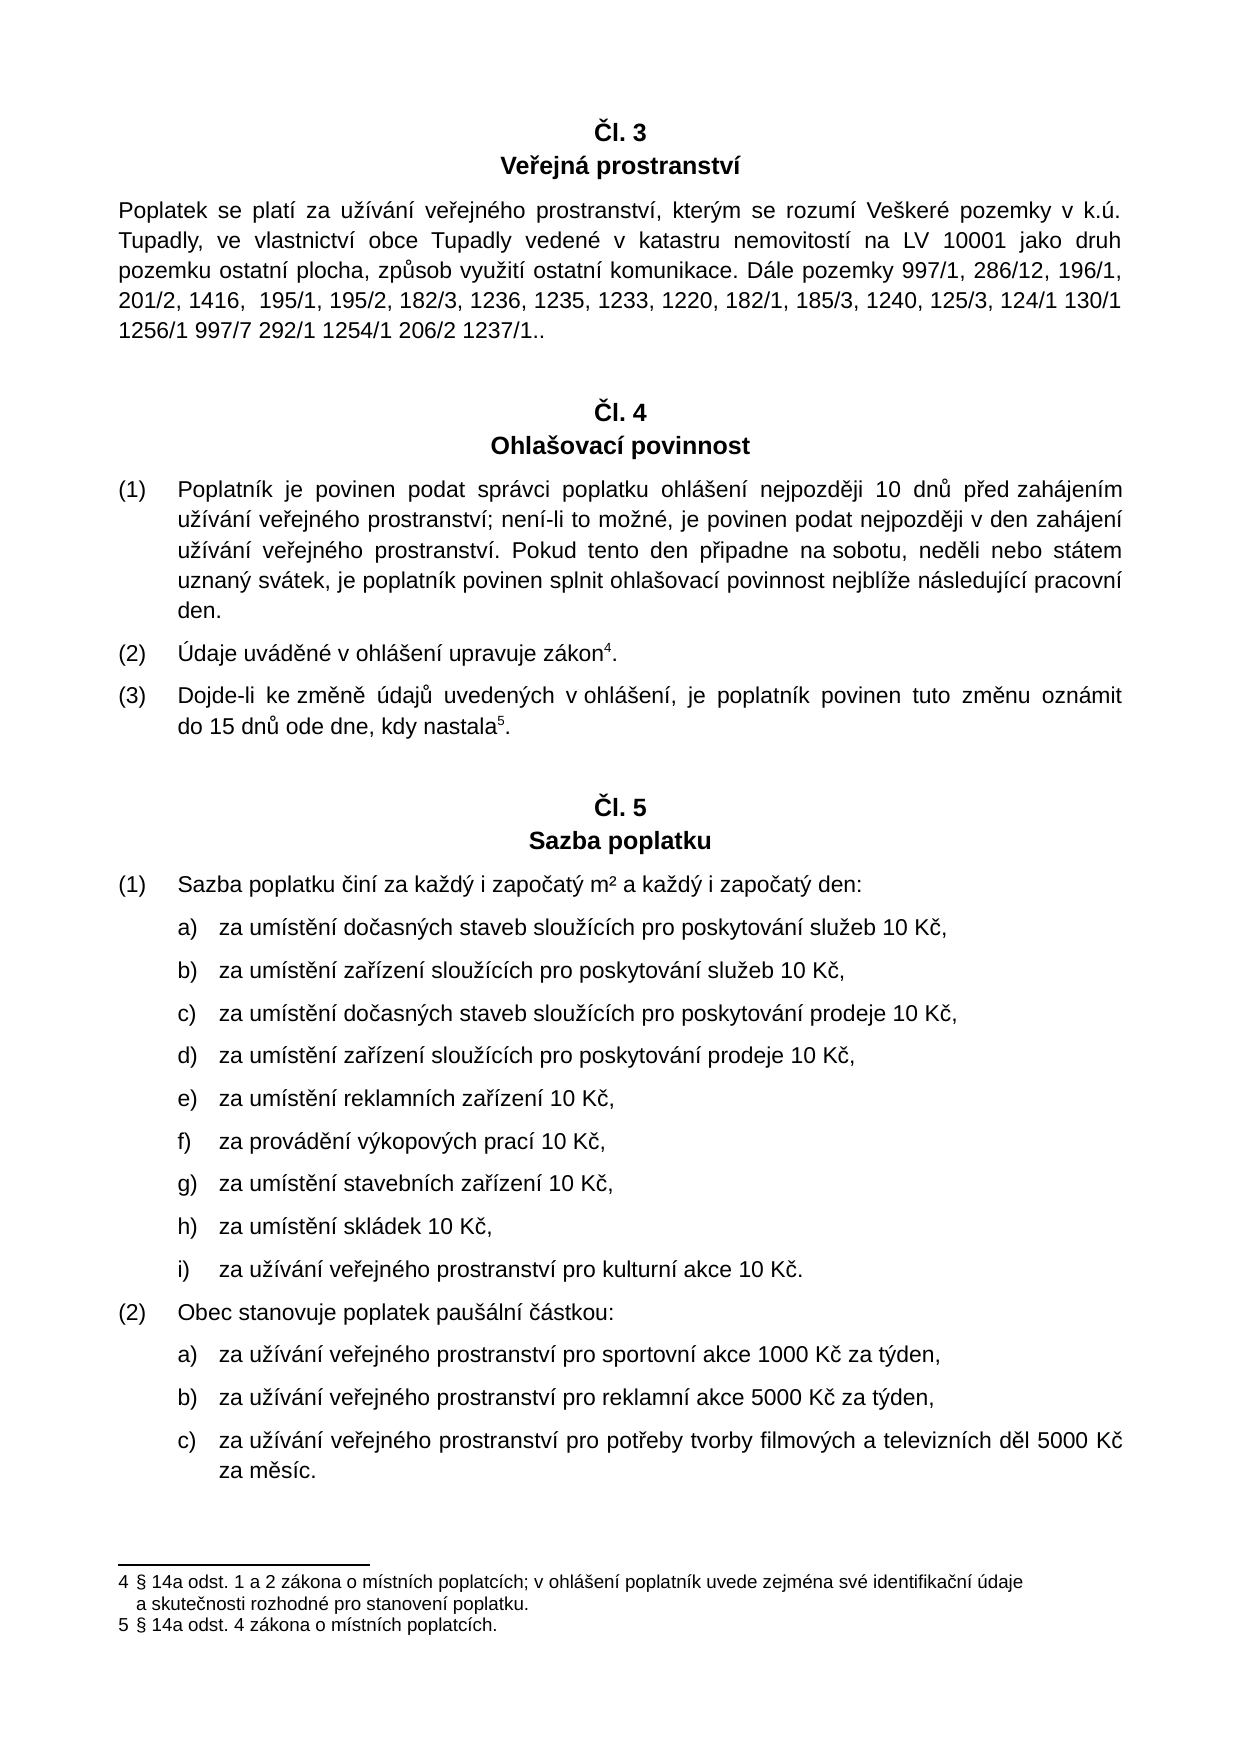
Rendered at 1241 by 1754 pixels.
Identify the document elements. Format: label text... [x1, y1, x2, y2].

subtitle Čl. 5 Sazba poplatku [118, 793, 1122, 855]
list za umístění reklamních zařízení 10 Kč, [177, 1085, 1122, 1111]
list za užívání veřejného prostranství pro reklamní akce 5000 Kč za týden, [177, 1384, 1122, 1410]
list za užívání veřejného prostranství pro sportovní akce 1000 Kč za týden, [177, 1341, 1122, 1368]
subtitle Čl. 4 Ohlašovací povinnost [118, 398, 1122, 459]
subtitle Čl. 3 Veřejná prostranství [118, 118, 1122, 180]
list § 14a odst. 4 zákona o místních poplatcích. [118, 1614, 1122, 1635]
list Dojde-li ke změně údajů uvedených v ohlášení, je poplatník povinen tuto změnu oznámit do 15 dnů ode dne, kdy nastala. [118, 682, 1122, 739]
list Údaje uváděné v ohlášení upravuje zákon. [118, 640, 1122, 666]
list za umístění skládek 10 Kč, [177, 1213, 1122, 1239]
list Poplatník je povinen podat správci poplatku ohlášení nejpozději 10 dnů před zahájením užívání veřejného prostranství; není-li to možné, je povinen podat nejpozději v den zahájení užívání veřejného prostranství. Pokud tento den připadne na sobotu, neděli nebo státem uznaný svátek, je poplatník povinen splnit ohlašovací povinnost nejblíže následující pracovní den. [118, 476, 1122, 623]
list za užívání veřejného prostranství pro potřeby tvorby filmových a televizních děl 5000 Kč za měsíc. [177, 1427, 1122, 1483]
list za provádění výkopových prací 10 Kč, [177, 1128, 1122, 1154]
list za umístění dočasných staveb sloužících pro poskytování služeb 10 Kč, [177, 914, 1122, 941]
list za umístění stavebních zařízení 10 Kč, [177, 1170, 1122, 1197]
list za umístění zařízení sloužících pro poskytování služeb 10 Kč, [177, 957, 1122, 983]
list za umístění dočasných staveb sloužících pro poskytování prodeje 10 Kč, [177, 999, 1122, 1026]
list § 14a odst. 1 a 2 zákona o místních poplatcích; v ohlášení poplatník uvede zejména své identifikační údaje a skutečnosti rozhodné pro stanovení poplatku. [118, 1571, 1122, 1614]
list za užívání veřejného prostranství pro kulturní akce 10 Kč. [177, 1256, 1122, 1282]
list za umístění zařízení sloužících pro poskytování prodeje 10 Kč, [177, 1042, 1122, 1069]
text Poplatek se platí za užívání veřejného prostranství, kterým se rozumí Veškeré pozemky v k.ú. Tupadly, ve vlastnictví obce Tupadly vedené v katastru nemovitostí na LV 10001 jako druh pozemku ostatní plocha, způsob využití ostatní komunikace. Dále pozemky 997/1, 286/12, 196/1, 201/2, 1416, 195/1, 195/2, 182/3, 1236, 1235, 1233, 1220, 182/1, 185/3, 1240, 125/3, 124/1 130/1 1256/1 997/7 292/1 1254/1 206/2 1237/1.. [118, 197, 1122, 344]
list Obec stanovuje poplatek paušální částkou: [118, 1298, 1122, 1325]
list Sazba poplatku činí za každý i započatý m² a každý i započatý den: [118, 871, 1122, 898]
